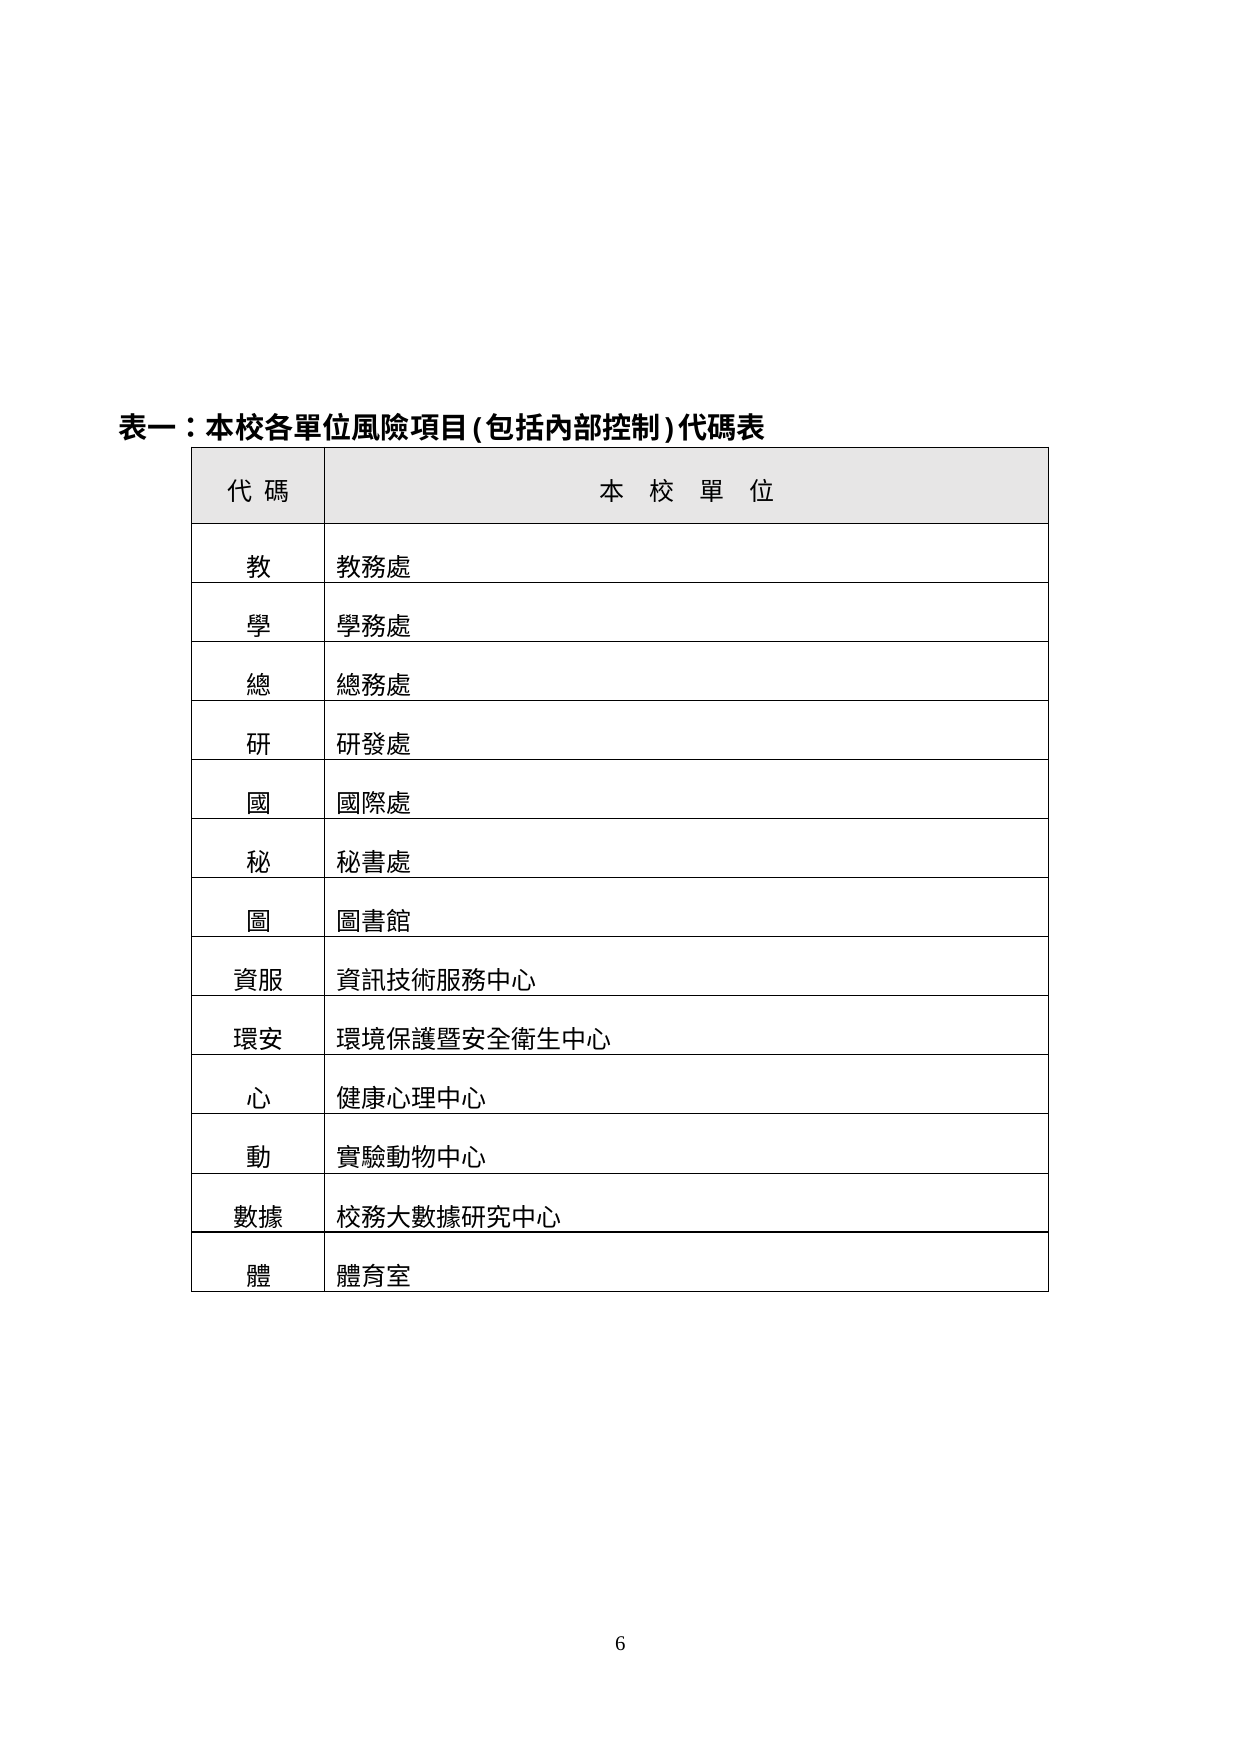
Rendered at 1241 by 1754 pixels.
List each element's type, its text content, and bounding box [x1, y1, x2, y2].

table_cell 體育室 [325, 1233, 1048, 1291]
table_cell 動 [192, 1114, 324, 1172]
table_cell 健康心理中心 [325, 1055, 1048, 1113]
table_cell 學 [192, 583, 324, 641]
table_cell 環安 [192, 996, 324, 1054]
table_cell 資訊技術服務中心 [325, 937, 1048, 995]
table_cell 數據 [192, 1174, 324, 1231]
table_cell 校務大數據研究中心 [325, 1174, 1048, 1231]
table_cell 國際處 [325, 760, 1048, 818]
table_header 代 碼 [192, 448, 324, 523]
table_cell 國 [192, 760, 324, 818]
table_cell 研發處 [325, 701, 1048, 759]
table_header 本 校 單 位 [325, 448, 1048, 523]
table_cell 體 [192, 1233, 324, 1291]
table_cell 環境保護暨安全衛生中心 [325, 996, 1048, 1054]
table_cell 圖 [192, 878, 324, 936]
table_cell 圖書館 [325, 878, 1048, 936]
table_cell 秘 [192, 819, 324, 877]
table_cell 實驗動物中心 [325, 1114, 1048, 1172]
table_cell 總務處 [325, 642, 1048, 700]
table_cell 總 [192, 642, 324, 700]
table_cell 教務處 [325, 524, 1048, 582]
table_cell 秘書處 [325, 819, 1048, 877]
table_cell 學務處 [325, 583, 1048, 641]
table_cell 教 [192, 524, 324, 582]
table_cell 資服 [192, 937, 324, 995]
table_cell 研 [192, 701, 324, 759]
table_cell 心 [192, 1055, 324, 1113]
text 表一：本校各單位風險項目(包括內部控制)代碼表 [118, 384, 1122, 447]
